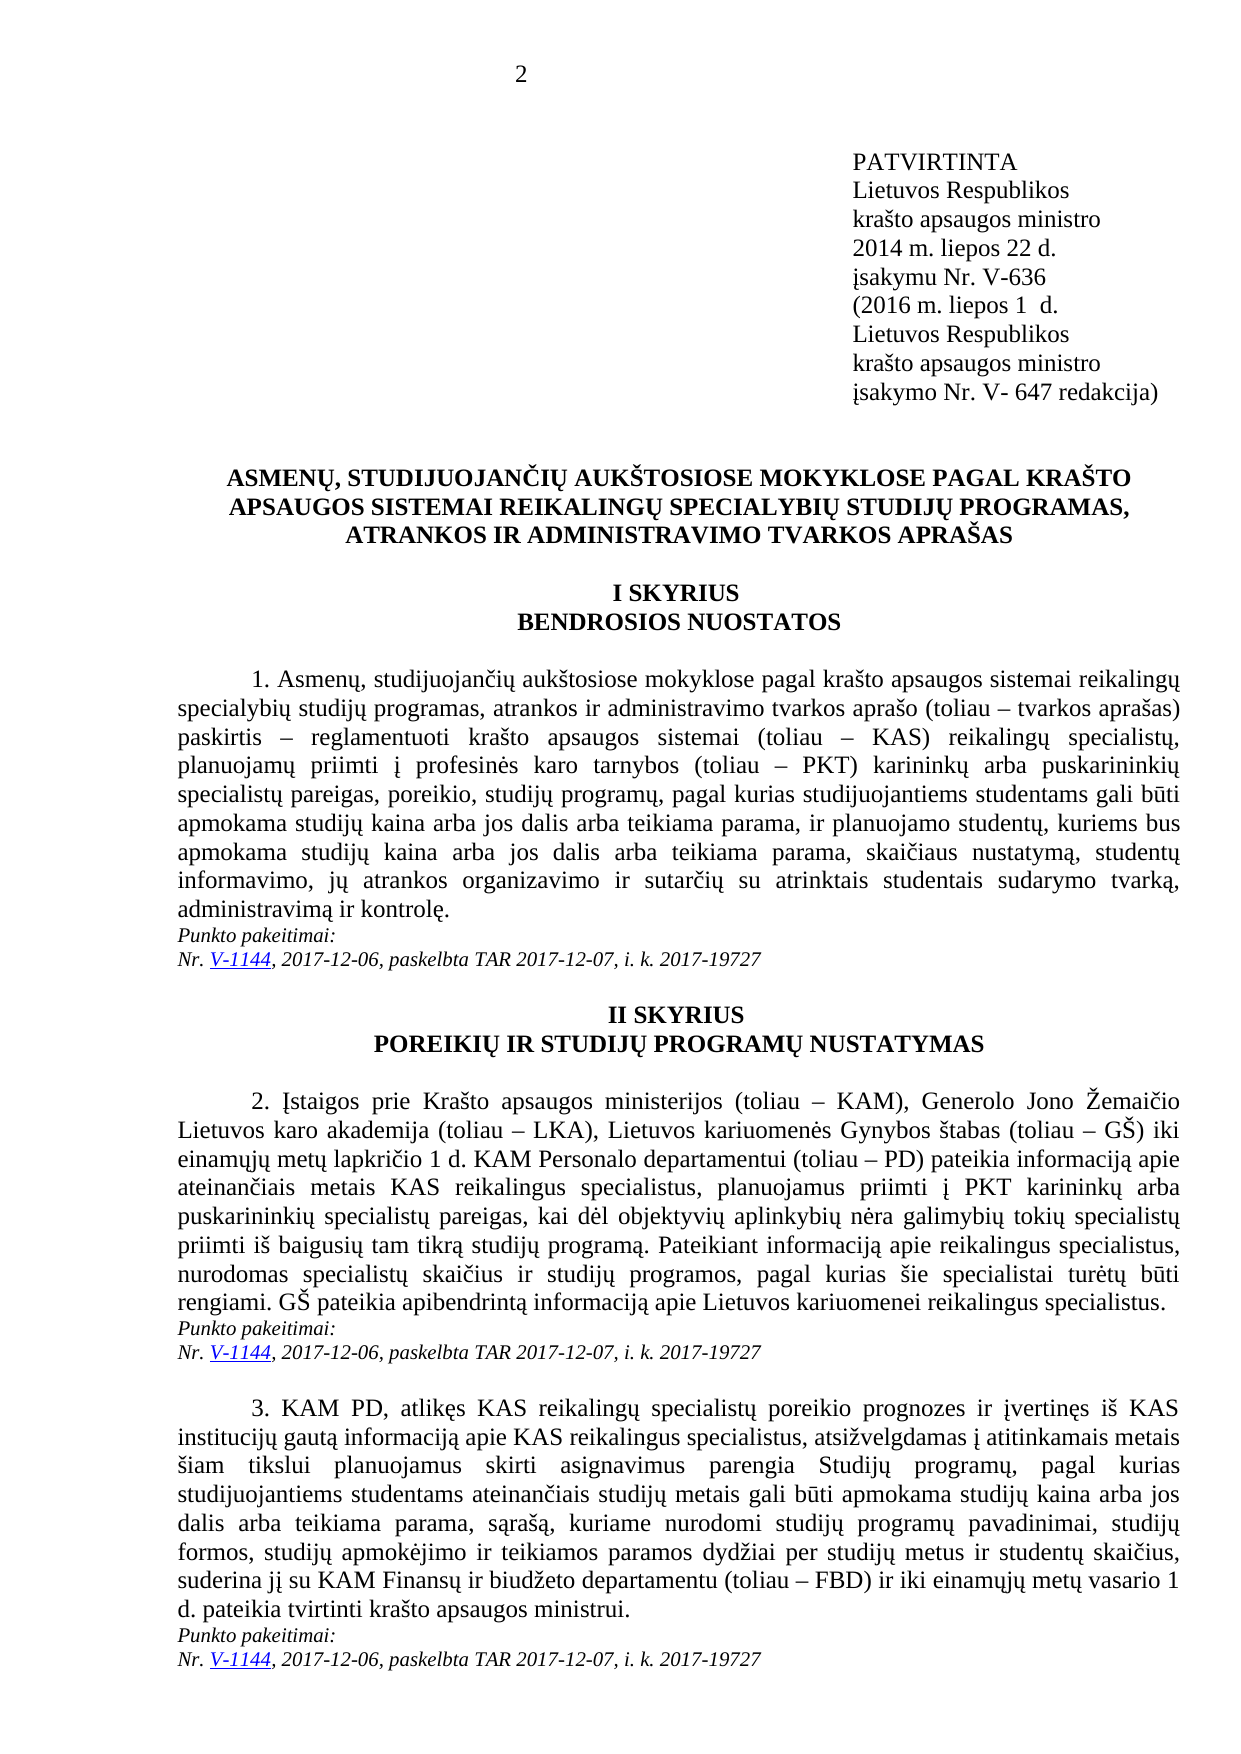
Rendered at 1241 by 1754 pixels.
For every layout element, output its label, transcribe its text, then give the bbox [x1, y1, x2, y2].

text Nr. V-1144, 2017-12-06, paskelbta TAR 2017-12-07, i. k. 2017-19727 [177, 947, 1181, 971]
text 1. Asmenų, studijuojančių aukštosiose mokyklose pagal krašto apsaugos sistemai reikalingų specialybių studijų programas, atrankos ir administravimo tvarkos aprašo (toliau – tvarkos aprašas) paskirtis – reglamentuoti krašto apsaugos sistemai (toliau – KAS) reikalingų specialistų, planuojamų priimti į profesinės karo tarnybos (toliau – PKT) karininkų arba puskarininkių specialistų pareigas, poreikio, studijų programų, pagal kurias studijuojantiems studentams gali būti apmokama studijų kaina arba jos dalis arba teikiama parama, ir planuojamo studentų, kuriems bus apmokama studijų kaina arba jos dalis arba teikiama parama, skaičiaus nustatymą, studentų informavimo, jų atrankos organizavimo ir sutarčių su atrinktais studentais sudarymo tvarką, administravimą ir kontrolę. [177, 664, 1181, 923]
text Punkto pakeitimai: [177, 923, 1181, 947]
text įsakymu Nr. V-636 [177, 262, 1181, 291]
text Lietuvos Respublikos [852, 319, 1164, 348]
text POREIKIŲ IR STUDIJŲ PROGRAMŲ NUSTATYMAS [177, 1029, 1181, 1057]
text Punkto pakeitimai: [177, 1316, 1181, 1340]
text II SKYRIUS [177, 1000, 1181, 1029]
text Lietuvos Respublikos [852, 176, 1164, 204]
text Nr. V-1144, 2017-12-06, paskelbta TAR 2017-12-07, i. k. 2017-19727 [177, 1340, 1181, 1364]
text krašto apsaugos ministro [852, 348, 1164, 377]
text I SKYRIUS [177, 578, 1181, 607]
text įsakymo Nr. V- 647 redakcija) [177, 377, 1181, 406]
text PATVIRTINTA [177, 147, 1181, 176]
text (2016 m. liepos 1 d. [177, 291, 1181, 319]
text Punkto pakeitimai: [177, 1623, 1181, 1647]
text krašto apsaugos ministro [852, 204, 1164, 233]
text 2014 m. liepos 22 d. [177, 233, 1181, 262]
text 2. Įstaigos prie Krašto apsaugos ministerijos (toliau – KAM), Generolo Jono Žemaičio Lietuvos karo akademija (toliau – LKA), Lietuvos kariuomenės Gynybos štabas (toliau – GŠ) iki einamųjų metų lapkričio 1 d. KAM Personalo departamentui (toliau – PD) pateikia informaciją apie ateinančiais metais KAS reikalingus specialistus, planuojamus priimti į PKT karininkų arba puskarininkių specialistų pareigas, kai dėl objektyvių aplinkybių nėra galimybių tokių specialistų priimti iš baigusių tam tikrą studijų programą. Pateikiant informaciją apie reikalingus specialistus, nurodomas specialistų skaičius ir studijų programos, pagal kurias šie specialistai turėtų būti rengiami. GŠ pateikia apibendrintą informaciją apie Lietuvos kariuomenei reikalingus specialistus. [177, 1086, 1181, 1316]
text 3. KAM PD, atlikęs KAS reikalingų specialistų poreikio prognozes ir įvertinęs iš KAS institucijų gautą informaciją apie KAS reikalingus specialistus, atsižvelgdamas į atitinkamais metais šiam tikslui planuojamus skirti asignavimus parengia Studijų programų, pagal kurias studijuojantiems studentams ateinančiais studijų metais gali būti apmokama studijų kaina arba jos dalis arba teikiama parama, sąrašą, kuriame nurodomi studijų programų pavadinimai, studijų formos, studijų apmokėjimo ir teikiamos paramos dydžiai per studijų metus ir studentų skaičius, suderina jį su KAM Finansų ir biudžeto departamentu (toliau – FBD) ir iki einamųjų metų vasario 1 d. pateikia tvirtinti krašto apsaugos ministrui. [177, 1393, 1181, 1623]
text BENDROSIOS NUOSTATOS [177, 607, 1181, 636]
text ASMENŲ, STUDIJUOJANČIŲ AUKŠTOSIOSE MOKYKLOSE PAGAL KRAŠTO APSAUGOS SISTEMAI REIKALINGŲ SPECIALYBIŲ STUDIJŲ PROGRAMAS, ATRANKOS IR ADMINISTRAVIMO TVARKOS APRAŠAS [177, 463, 1181, 549]
text Nr. V-1144, 2017-12-06, paskelbta TAR 2017-12-07, i. k. 2017-19727 [177, 1647, 1181, 1671]
